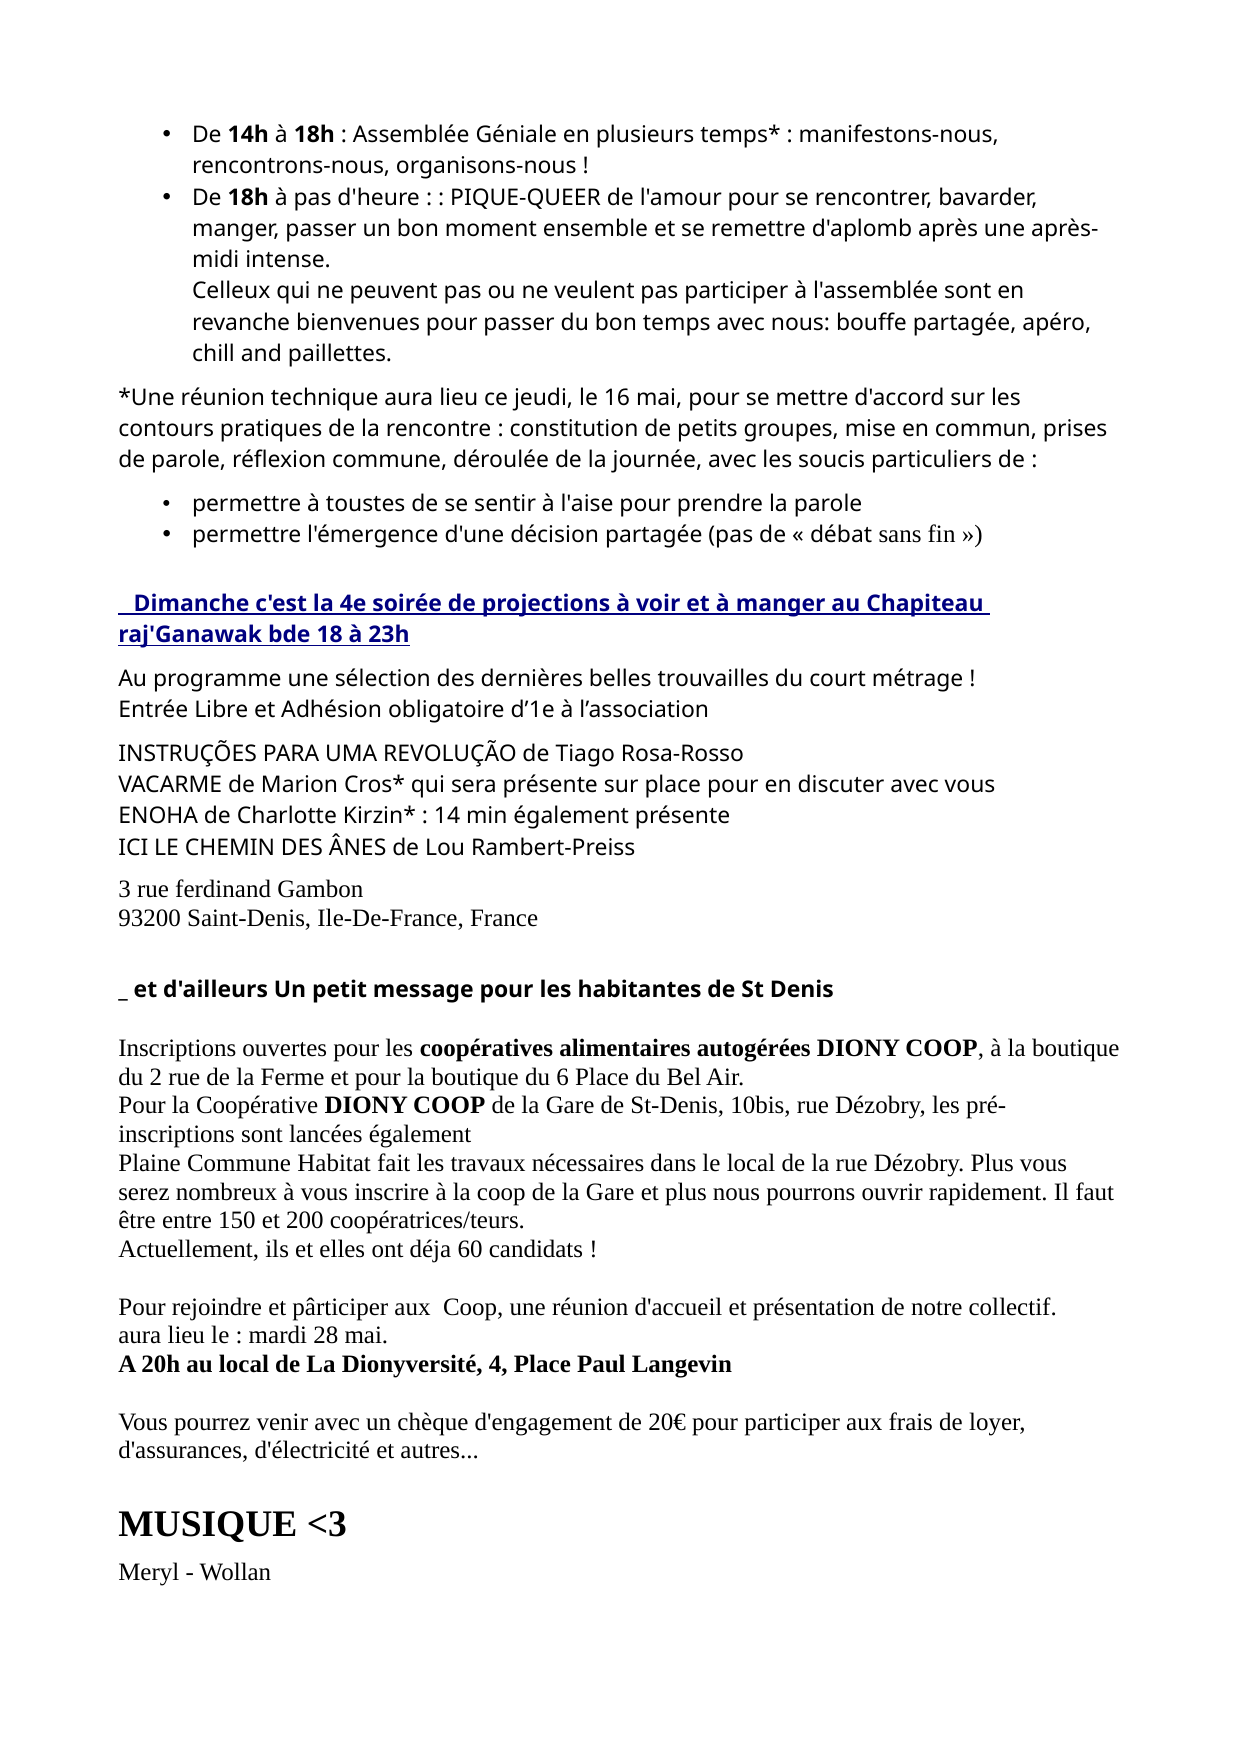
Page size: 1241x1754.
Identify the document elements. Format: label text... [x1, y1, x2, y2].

text Meryl - Wollan [118, 1557, 1122, 1586]
text Au programme une sélection des dernières belles trouvailles du court métrage ! Entrée Libre et Adhésion obligatoire d’1e à l’association [118, 662, 1122, 724]
text 3 rue ferdinand Gambon 93200 Saint-Denis, Ile-De-France, France [118, 874, 1122, 932]
subtitle _ Dimanche c'est la 4e soirée de projections à voir et à manger au Chapiteau raj'Ganawak bde 18 à 23h [118, 587, 1122, 649]
text *Une réunion technique aura lieu ce jeudi, le 16 mai, pour se mettre d'accord sur les contours pratiques de la rencontre : constitution de petits groupes, mise en commun, prises de parole, réflexion commune, déroulée de la journée, avec les soucis particuliers de : [118, 381, 1122, 474]
list De 14h à 18h : Assemblée Géniale en plusieurs temps* : manifestons-nous, rencontrons-nous, organisons-nous ! [162, 118, 1122, 181]
text INSTRUÇÕES PARA UMA REVOLUÇÃO de Tiago Rosa-Rosso VACARME de Marion Cros* qui sera présente sur place pour en discuter avec vous ENOHA de Charlotte Kirzin* : 14 min également présente ICI LE CHEMIN DES ÂNES de Lou Rambert-Preiss [118, 737, 1122, 862]
list permettre à toustes de se sentir à l'aise pour prendre la parole [162, 487, 1122, 518]
text _ et d'ailleurs Un petit message pour les habitantes de St Denis Inscriptions ouvertes pour les coopératives alimentaires autogérées DIONY COOP, à la boutique du 2 rue de la Ferme et pour la boutique du 6 Place du Bel Air. Pour la Coopérative DIONY COOP de la Gare de St-Denis, 10bis, rue Dézobry, les pré-inscriptions sont lancées également Plaine Commune Habitat fait les travaux nécessaires dans le local de la rue Dézobry. Plus vous serez nombreux à vous inscrire à la coop de la Gare et plus nous pourrons ouvrir rapidement. Il faut être entre 150 et 200 coopératrices/teurs. Actuellement, ils et elles ont déja 60 candidats ! Pour rejoindre et pârticiper aux Coop, une réunion d'accueil et présentation de notre collectif. aura lieu le : mardi 28 mai. A 20h au local de La Dionyversité, 4, Place Paul Langevin Vous pourrez venir avec un chèque d'engagement de 20€ pour participer aux frais de loyer, d'assurances, d'électricité et autres... [118, 973, 1122, 1464]
list permettre l'émergence d'une décision partagée (pas de « débat sans fin ») [162, 518, 1122, 549]
subtitle MUSIQUE <3 [118, 1502, 1122, 1545]
list De 18h à pas d'heure : : PIQUE-QUEER de l'amour pour se rencontrer, bavarder, manger, passer un bon moment ensemble et se remettre d'aplomb après une après-midi intense. Celleux qui ne peuvent pas ou ne veulent pas participer à l'assemblée sont en revanche bienvenues pour passer du bon temps avec nous: bouffe partagée, apéro, chill and paillettes. [162, 181, 1122, 368]
